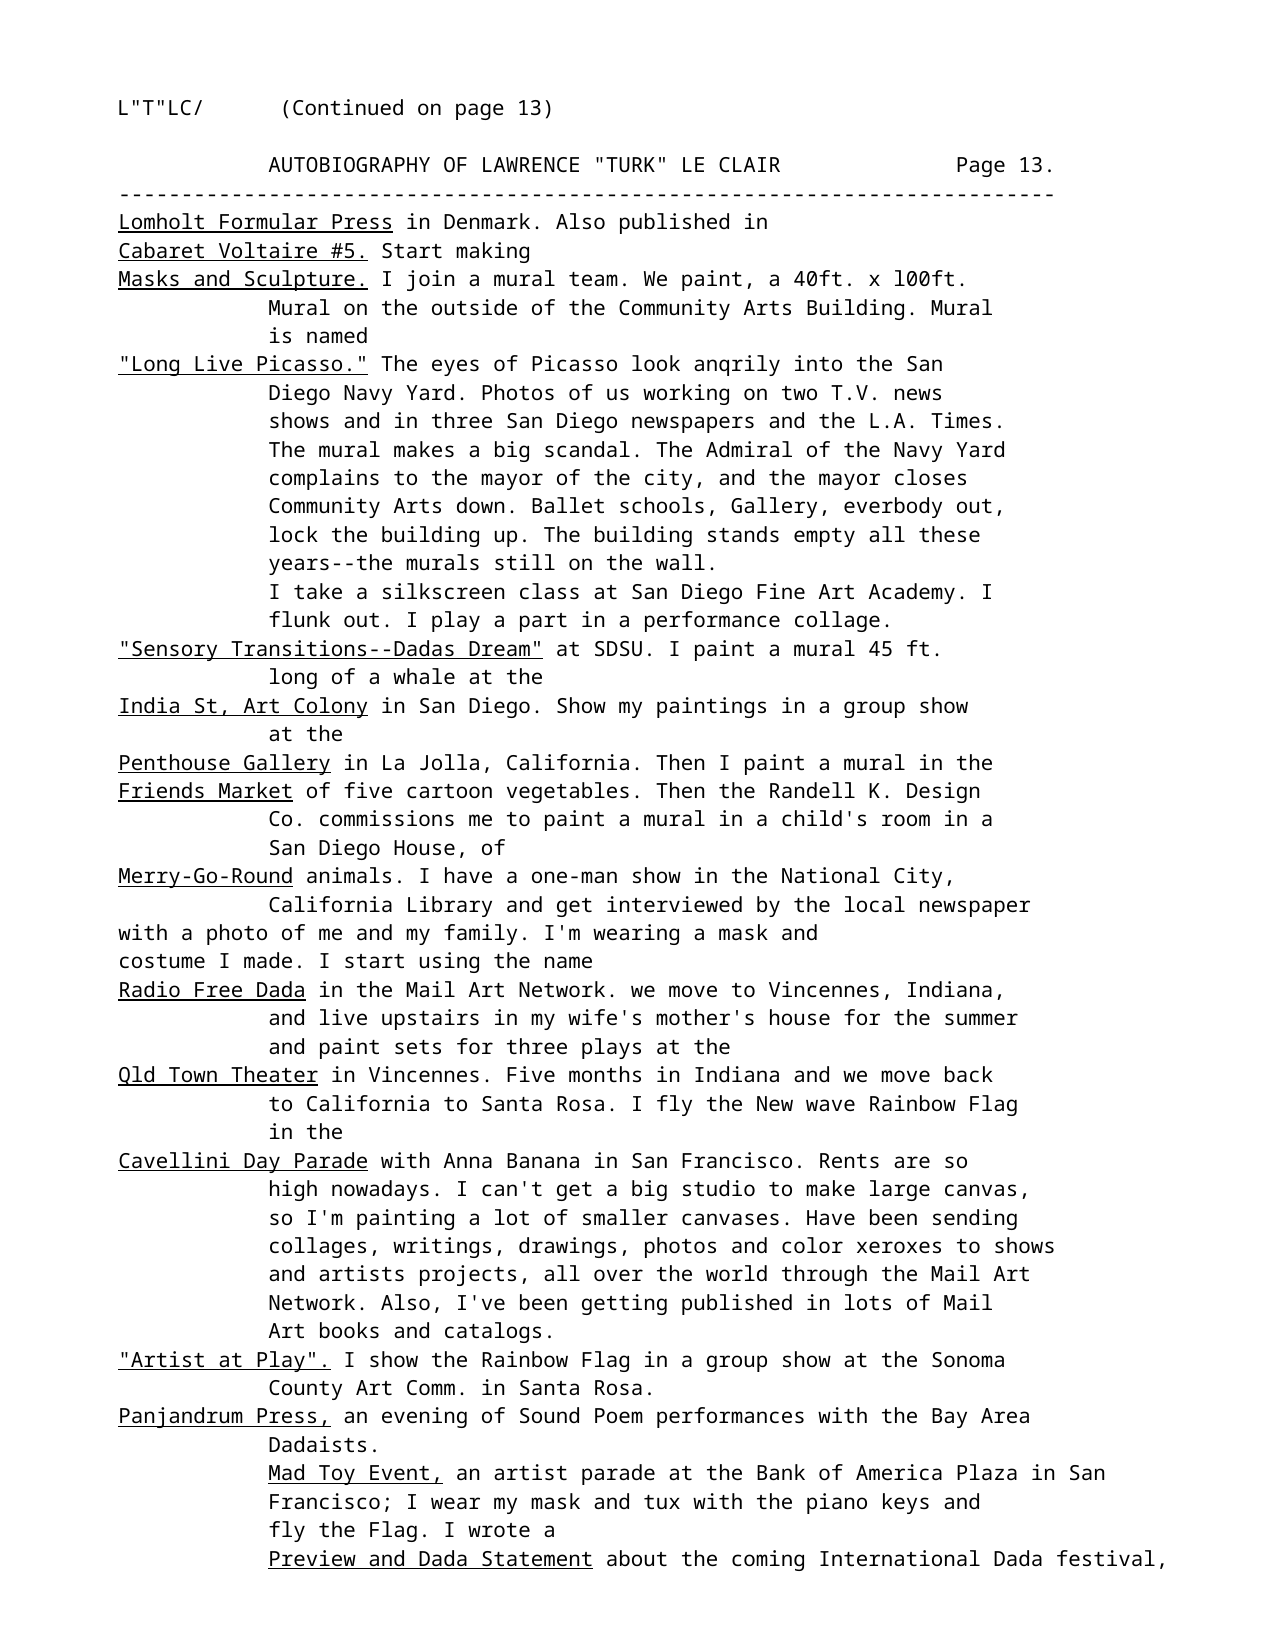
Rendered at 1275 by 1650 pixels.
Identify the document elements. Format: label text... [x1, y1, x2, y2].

text AUTOBIOGRAPHY OF LAWRENCE "TURK" LE CLAIR Page 13. [118, 150, 1195, 179]
text high nowadays. I can't get a big studio to make large canvas, [268, 1174, 1195, 1203]
text --------------------------------------------------------------------------- [118, 179, 1195, 207]
text Network. Also, I've been getting published in lots of Mail [268, 1288, 1195, 1316]
text and artists projects, all over the world through the Mail Art [268, 1259, 1195, 1288]
text Art books and catalogs. [268, 1316, 1195, 1345]
text and live upstairs in my wife's mother's house for the summer [268, 1003, 1195, 1032]
text is named [268, 321, 1195, 349]
text Francisco; I wear my mask and tux with the piano keys and [268, 1487, 1195, 1515]
text Diego Navy Yard. Photos of us working on two T.V. news [268, 378, 1195, 406]
text Penthouse Gallery in La Jolla, California. Then I paint a mural in the [118, 748, 1195, 776]
text I take a silkscreen class at San Diego Fine Art Academy. I [268, 577, 1195, 605]
text Panjandrum Press, an evening of Sound Poem performances with the Bay Area [118, 1402, 1195, 1430]
text at the [268, 719, 1195, 748]
text Mural on the outside of the Community Arts Building. Mural [268, 293, 1195, 321]
text Mad Toy Event, an artist parade at the Bank of America Plaza in San [268, 1458, 1195, 1487]
text California Library and get interviewed by the local newspaper [268, 890, 1195, 918]
text in the [268, 1117, 1195, 1146]
text "Sensory Transitions--Dadas Dream" at SDSU. I paint a mural 45 ft. [118, 634, 1195, 662]
text San Diego House, of [268, 833, 1195, 861]
text "Long Live Picasso." The eyes of Picasso look anqrily into the San [118, 349, 1195, 378]
text flunk out. I play a part in a performance collage. [268, 605, 1195, 634]
text collages, writings, drawings, photos and color xeroxes to shows [268, 1231, 1195, 1259]
text Merry-Go-Round animals. I have a one-man show in the National City, [118, 861, 1195, 890]
text long of a whale at the [268, 662, 1195, 691]
text lock the building up. The building stands empty all these [268, 520, 1195, 548]
text fly the Flag. I wrote a [268, 1515, 1195, 1544]
text Qld Town Theater in Vincennes. Five months in Indiana and we move back [118, 1060, 1195, 1089]
text Preview and Dada Statement about the coming International Dada festival, [268, 1544, 1195, 1572]
text County Art Comm. in Santa Rosa. [268, 1373, 1195, 1402]
text Lomholt Formular Press in Denmark. Also published in [118, 207, 1195, 236]
text India St, Art Colony in San Diego. Show my paintings in a group show [118, 691, 1195, 719]
text "Artist at Play". I show the Rainbow Flag in a group show at the Sonoma [118, 1345, 1195, 1373]
text The mural makes a big scandal. The Admiral of the Navy Yard [268, 435, 1195, 463]
text to California to Santa Rosa. I fly the New wave Rainbow Flag [268, 1089, 1195, 1117]
text shows and in three San Diego newspapers and the L.A. Times. [268, 406, 1195, 435]
text years--the murals still on the wall. [268, 548, 1195, 577]
text Cabaret Voltaire #5. Start making [118, 236, 1195, 264]
text Cavellini Day Parade with Anna Banana in San Francisco. Rents are so [118, 1146, 1195, 1174]
text Community Arts down. Ballet schools, Gallery, everbody out, [268, 492, 1195, 520]
text Dadaists. [268, 1430, 1195, 1458]
text complains to the mayor of the city, and the mayor closes [268, 463, 1195, 492]
text Friends Market of five cartoon vegetables. Then the Randell K. Design [118, 776, 1195, 804]
text so I'm painting a lot of smaller canvases. Have been sending [268, 1203, 1195, 1231]
text and paint sets for three plays at the [268, 1032, 1195, 1060]
text L"T"LC/ (Continued on page 13) [117, 93, 1195, 122]
text with a photo of me and my family. I'm wearing a mask and [118, 918, 1195, 947]
text Radio Free Dada in the Mail Art Network. we move to Vincennes, Indiana, [118, 975, 1195, 1003]
text Co. commissions me to paint a mural in a child's room in a [268, 804, 1195, 833]
text Masks and Sculpture. I join a mural team. We paint, a 40ft. x l00ft. [118, 264, 1195, 293]
text costume I made. I start using the name [118, 947, 1195, 975]
